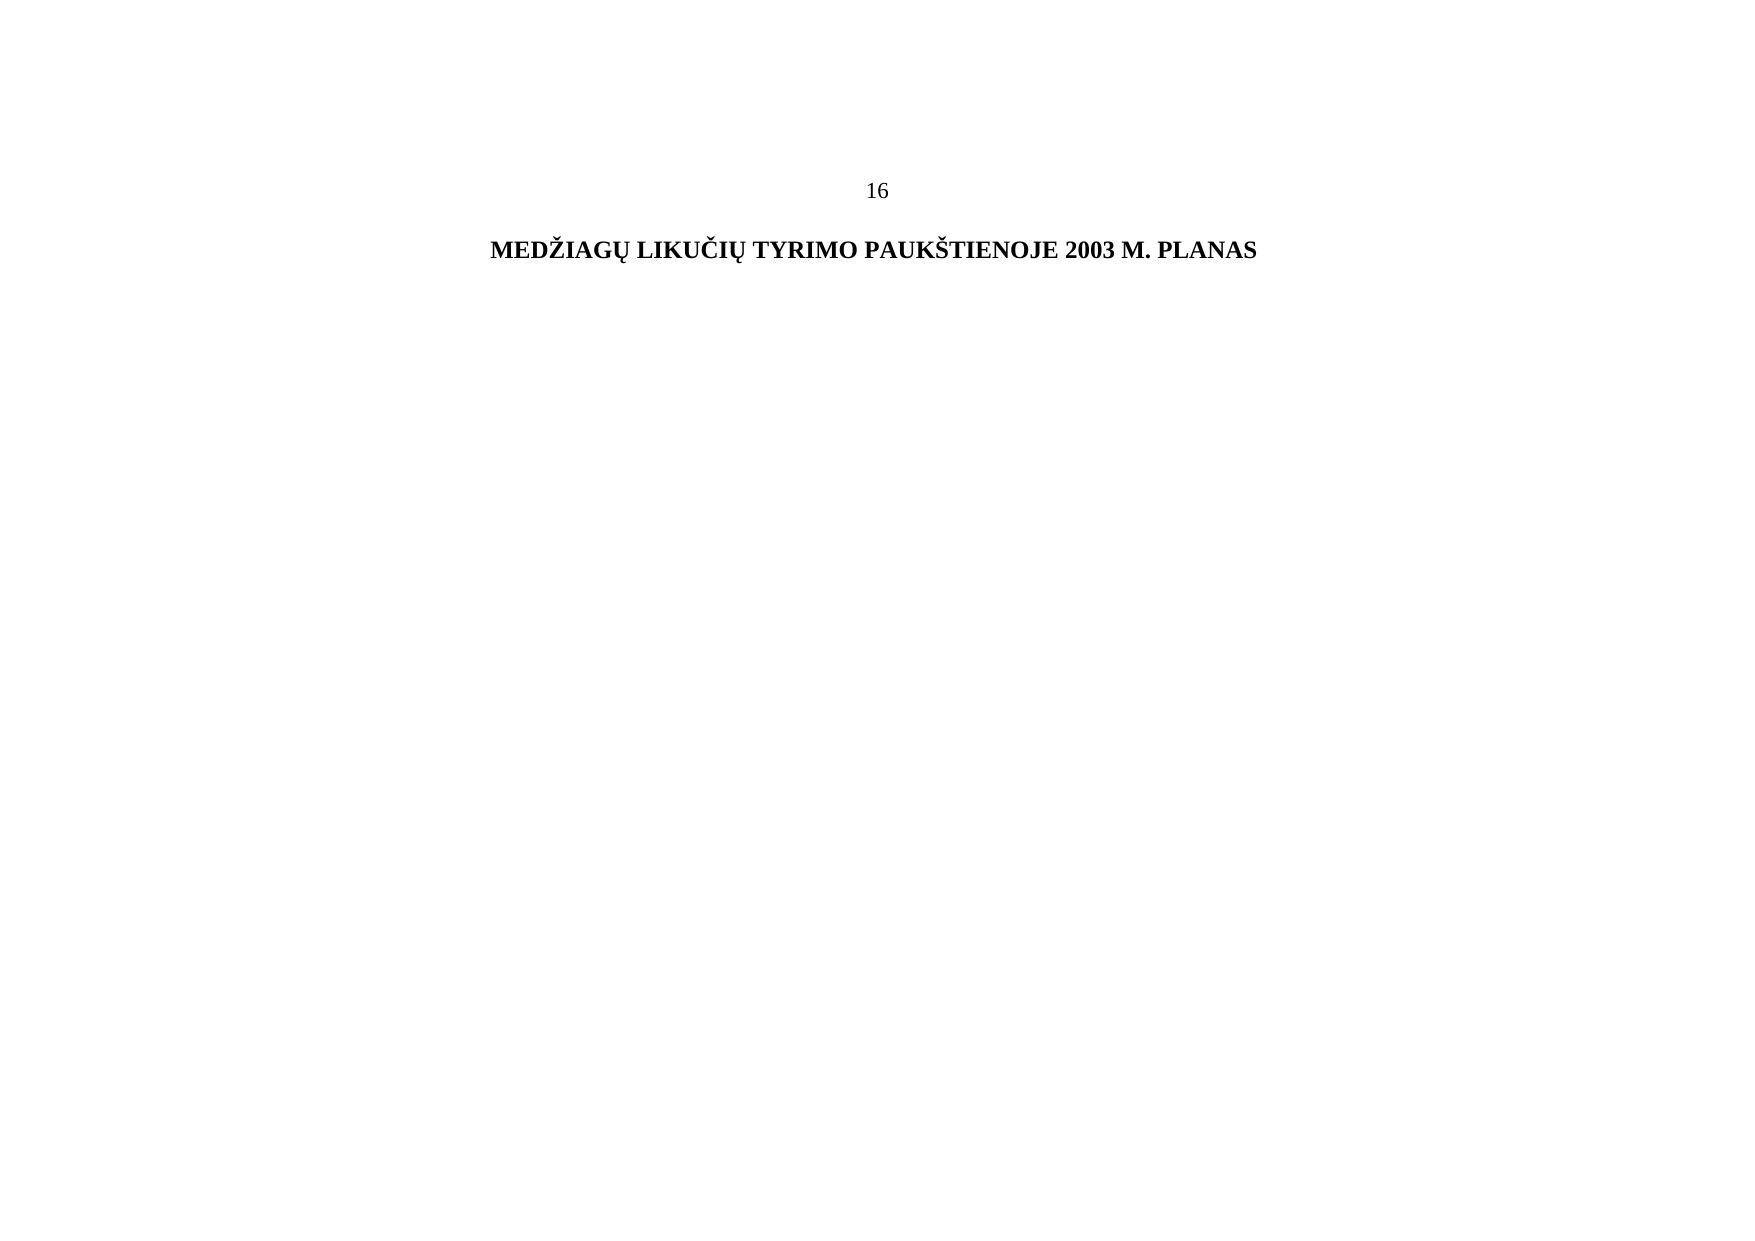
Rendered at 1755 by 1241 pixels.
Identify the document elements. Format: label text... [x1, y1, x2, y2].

text medžiagų LIKUČIŲ TYRIMO paukštienoje 2003 m. PLANAS [118, 235, 1636, 264]
